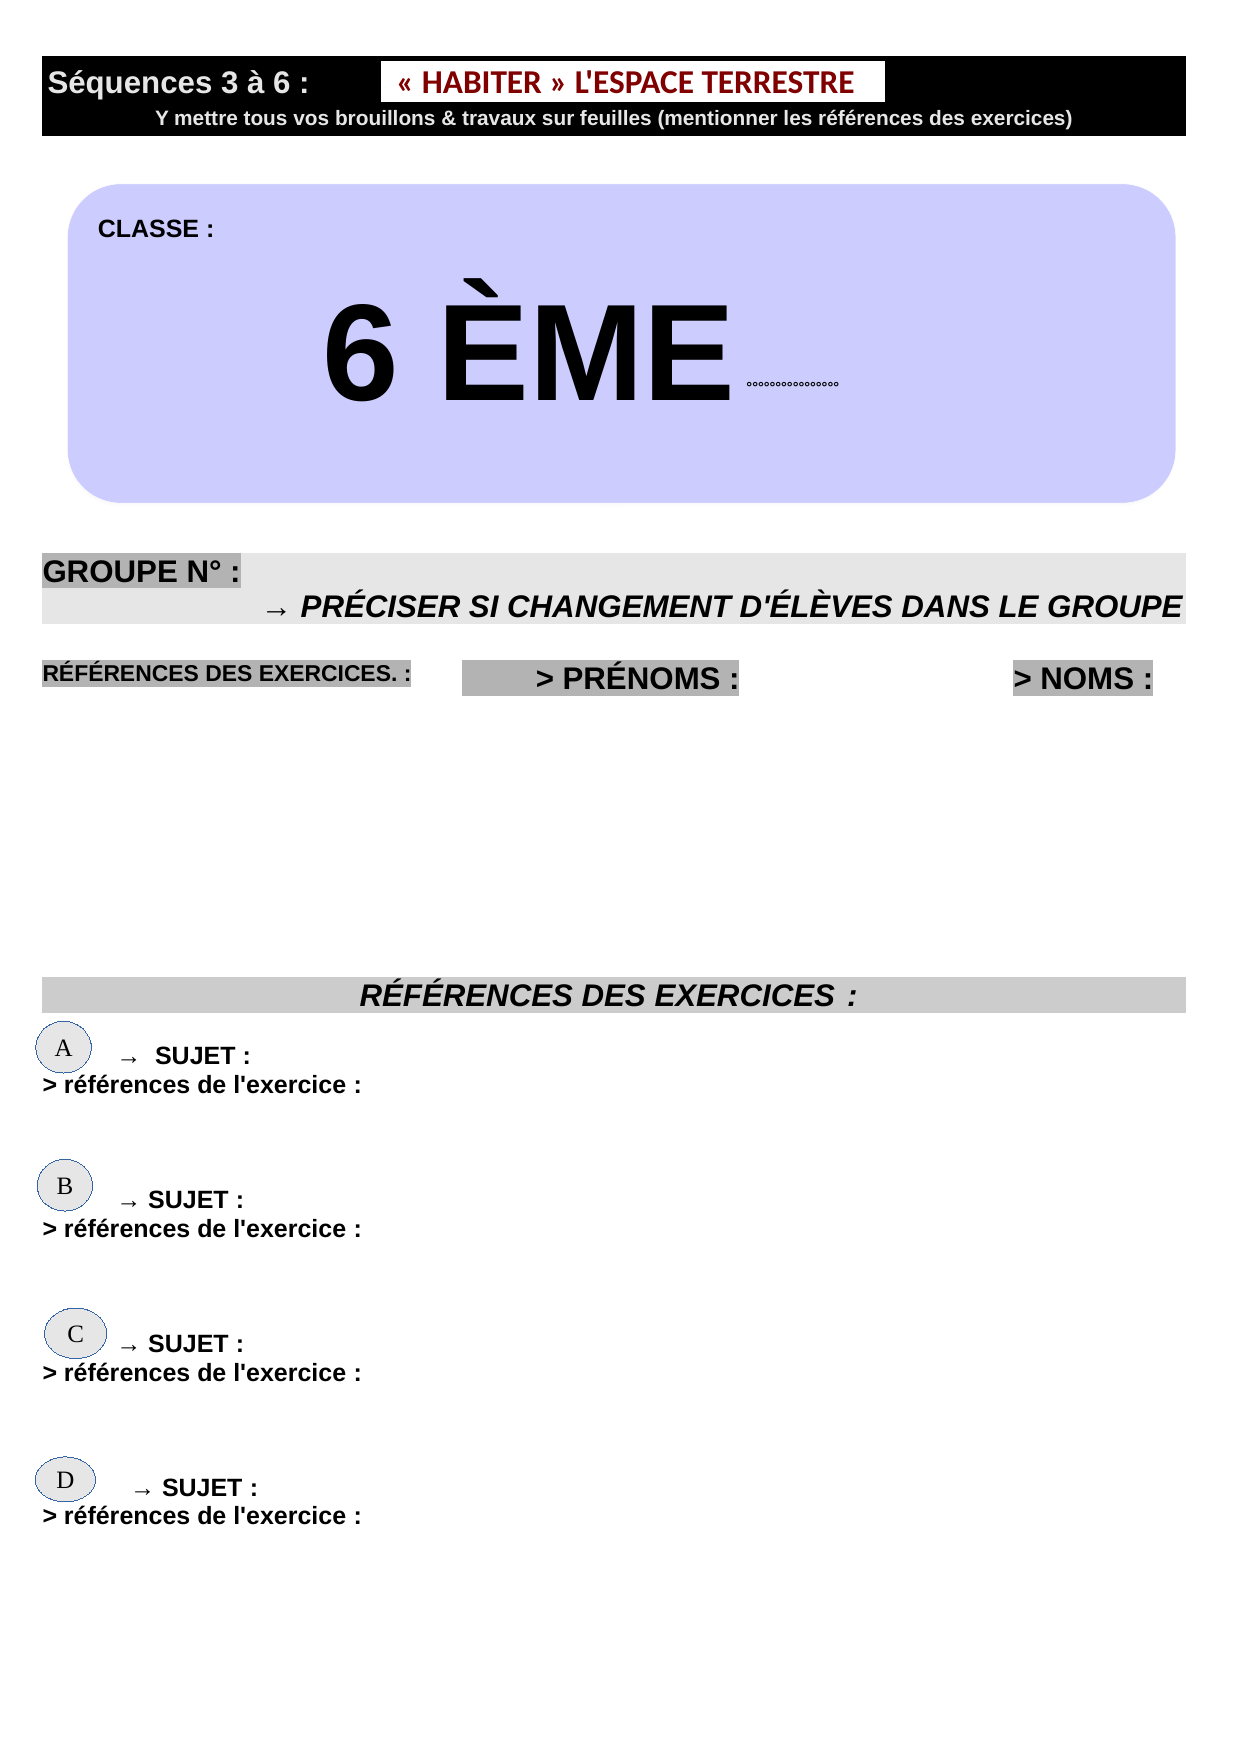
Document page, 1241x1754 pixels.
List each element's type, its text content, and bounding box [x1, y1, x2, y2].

text → PRÉCISER SI CHANGEMENT D'ÉLÈVES DANS LE GROUPE [42, 588, 1186, 624]
text > PRÉNOMS : > NOMS : [462, 660, 1186, 696]
text Y mettre tous vos brouillons & travaux sur feuilles (mentionner les références des exercices) [44, 97, 1184, 134]
text > références de l'exercice : [42, 1214, 1186, 1243]
text → SUJET : [78, 1473, 1186, 1501]
text [42, 1329, 65, 1358]
text RÉFÉRENCES DES EXERCICES : [42, 977, 1186, 1013]
text > références de l'exercice : [42, 1358, 1186, 1386]
text → SUJET : [87, 1329, 1186, 1358]
text → SUJET : [42, 1185, 1186, 1214]
text > références de l'exercice : [42, 1501, 1186, 1530]
text GROUPE N° : [42, 553, 1186, 588]
text > références de l'exercice : [42, 1070, 1186, 1099]
text → SUJET : [79, 1041, 1186, 1070]
text RÉFÉRENCES DES EXERCICES. : [42, 660, 458, 687]
text Séquences 3 à 6 : « HABITER » L'ESPACE TERRESTRE [44, 58, 1184, 97]
